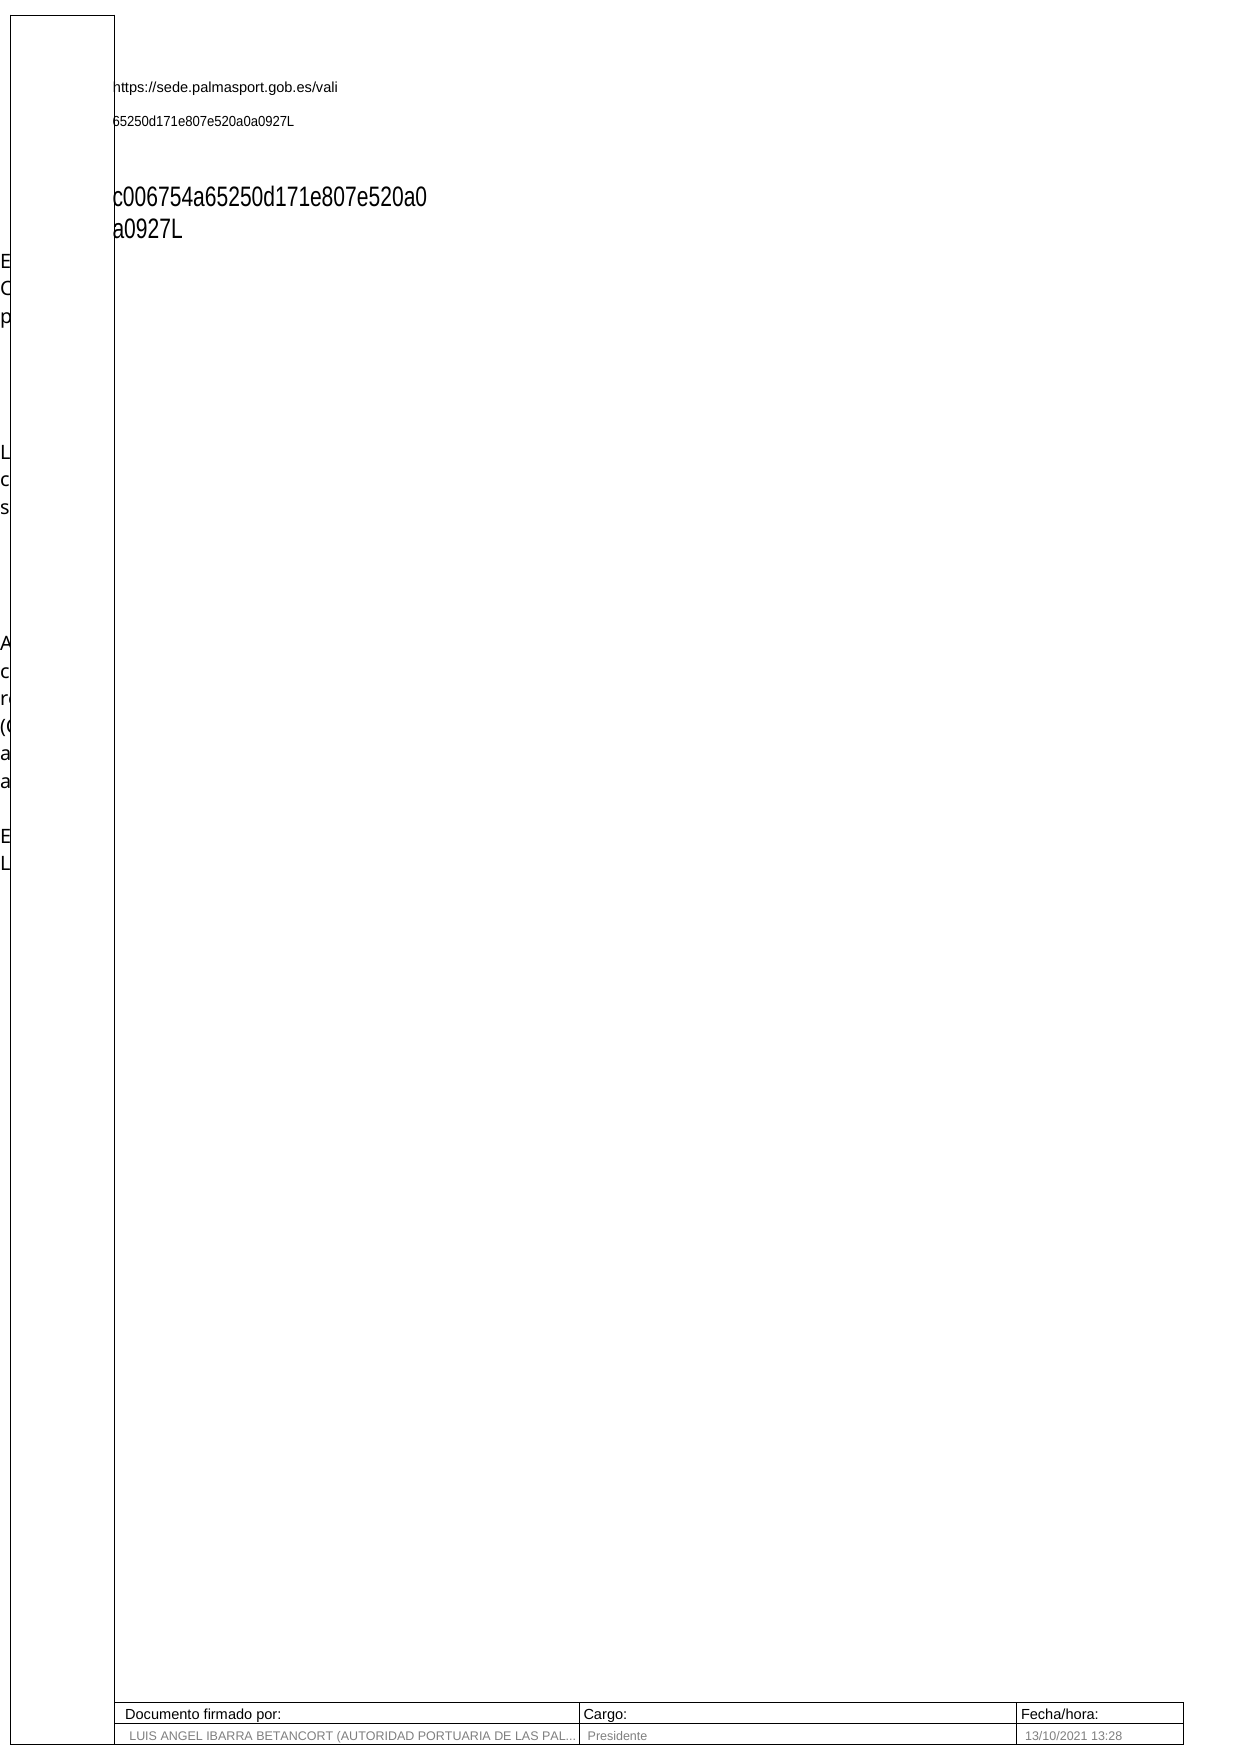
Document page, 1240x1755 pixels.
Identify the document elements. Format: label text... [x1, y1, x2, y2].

table_header COPIA AUTÉNTICA que puede ser comprobada mediante el Código Seguro de Verificación en https://sede.palmasport.gob.es/validacionDoc/?csv=c006754a 65250d171e807e520a0a0927L c006754a65250d171e807e520a0a0927L [11, 16, 114, 1744]
table_header [115, 15, 1183, 1702]
table_cell 13/10/2021 13:28 [1017, 1724, 1183, 1744]
subtitle B76140953) [0, 1114, 10, 1141]
table_cell LUIS ANGEL IBARRA BETANCORT (AUTORIDAD PORTUARIA DE LAS PAL... [115, 1724, 579, 1744]
table_cell Fecha/hora: [1017, 1703, 1183, 1723]
table_cell Documento firmado por: [115, 1703, 579, 1723]
table_cell Cargo: [580, 1703, 1016, 1723]
table_cell Presidente [580, 1724, 1016, 1744]
